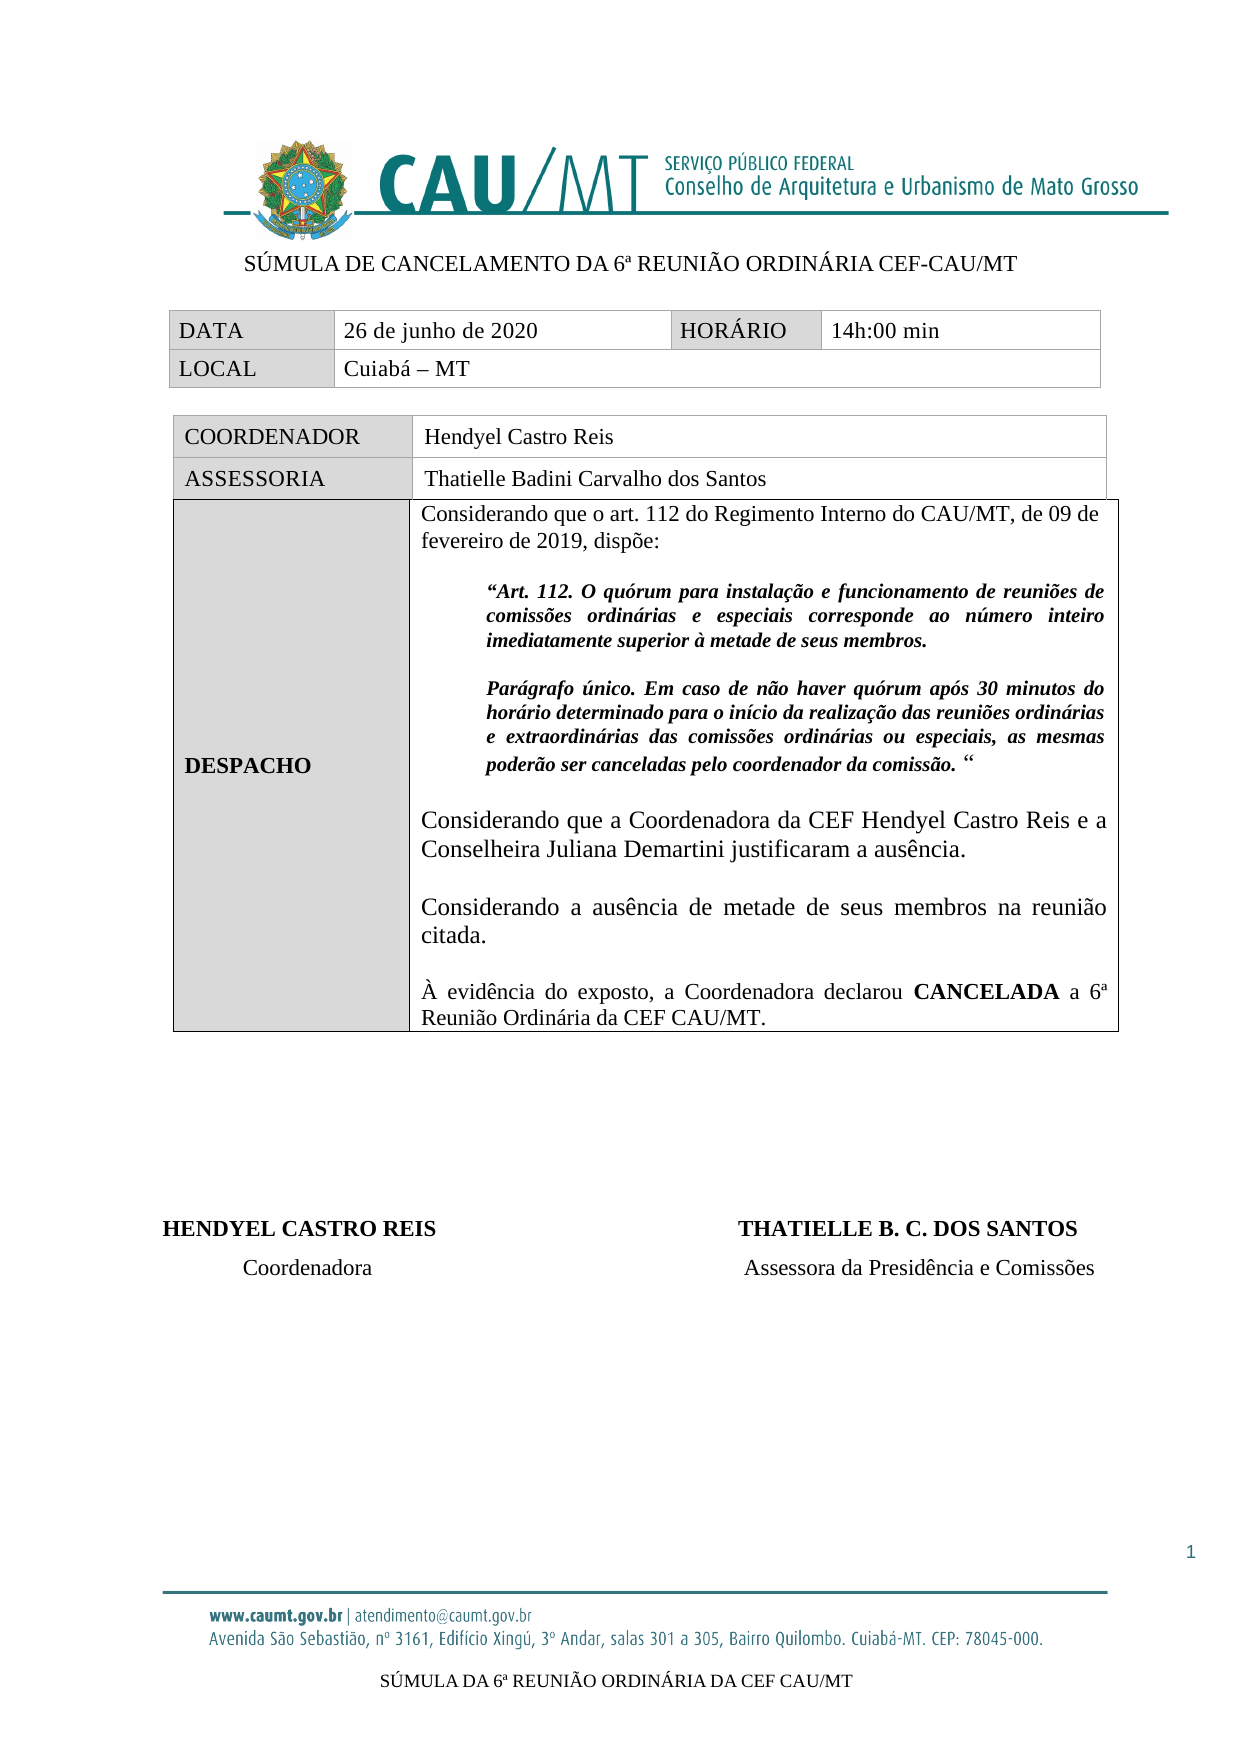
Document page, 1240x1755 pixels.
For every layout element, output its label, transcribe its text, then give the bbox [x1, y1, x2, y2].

table_cell DESPACHO [174, 500, 409, 1031]
table_header Hendyel Castro Reis [413, 416, 1106, 457]
table_header [1107, 415, 1118, 457]
table_cell Considerando que o art. 112 do Regimento Interno do CAU/MT, de 09 de fevereiro de 2019, dispõe: “Art. 112. O quórum para instalação e funcionamento de reuniões de comissões ordinárias e especiais corresponde ao número inteiro imediatamente superior à metade de seus membros. Parágrafo único. Em caso de não haver quórum após 30 minutos do horário determinado para o início da realização das reuniões ordinárias e extraordinárias das comissões ordinárias ou especiais, as mesmas poderão ser canceladas pelo coordenador da comissão. “ Considerando que a Coordenadora da CEF Hendyel Castro Reis e a Conselheira Juliana Demartini justificaram a ausência. Considerando a ausência de metade de seus membros na reunião citada. À evidência do exposto, a Coordenadora declarou CANCELADA a 6ª Reunião Ordinária da CEF CAU/MT. [410, 500, 1118, 1031]
table_cell LOCAL [170, 350, 334, 387]
table_header SÚMULA DE CANCELAMENTO DA 6ª REUNIÃO ORDINÁRIA CEF-CAU/MT [160, 242, 1110, 284]
table_header HORÁRIO [672, 311, 821, 349]
table_cell Cuiabá – MT [335, 350, 1100, 387]
table_cell Thatielle Badini Carvalho dos Santos [413, 458, 1106, 499]
text Coordenadora Assessora da Presidência e Comissões [162, 1253, 1107, 1280]
table_header COORDENADOR [174, 416, 412, 457]
table_header 14h:00 min [822, 311, 1100, 349]
table_cell Assessoria [174, 458, 412, 499]
text HENDYEL CASTRO REIS THATIELLE B. C. DOS SANTOS [162, 1215, 1107, 1241]
table_cell [1107, 457, 1118, 499]
table_header 26 de junho de 2020 [335, 311, 671, 349]
table_header DATA [170, 311, 334, 349]
